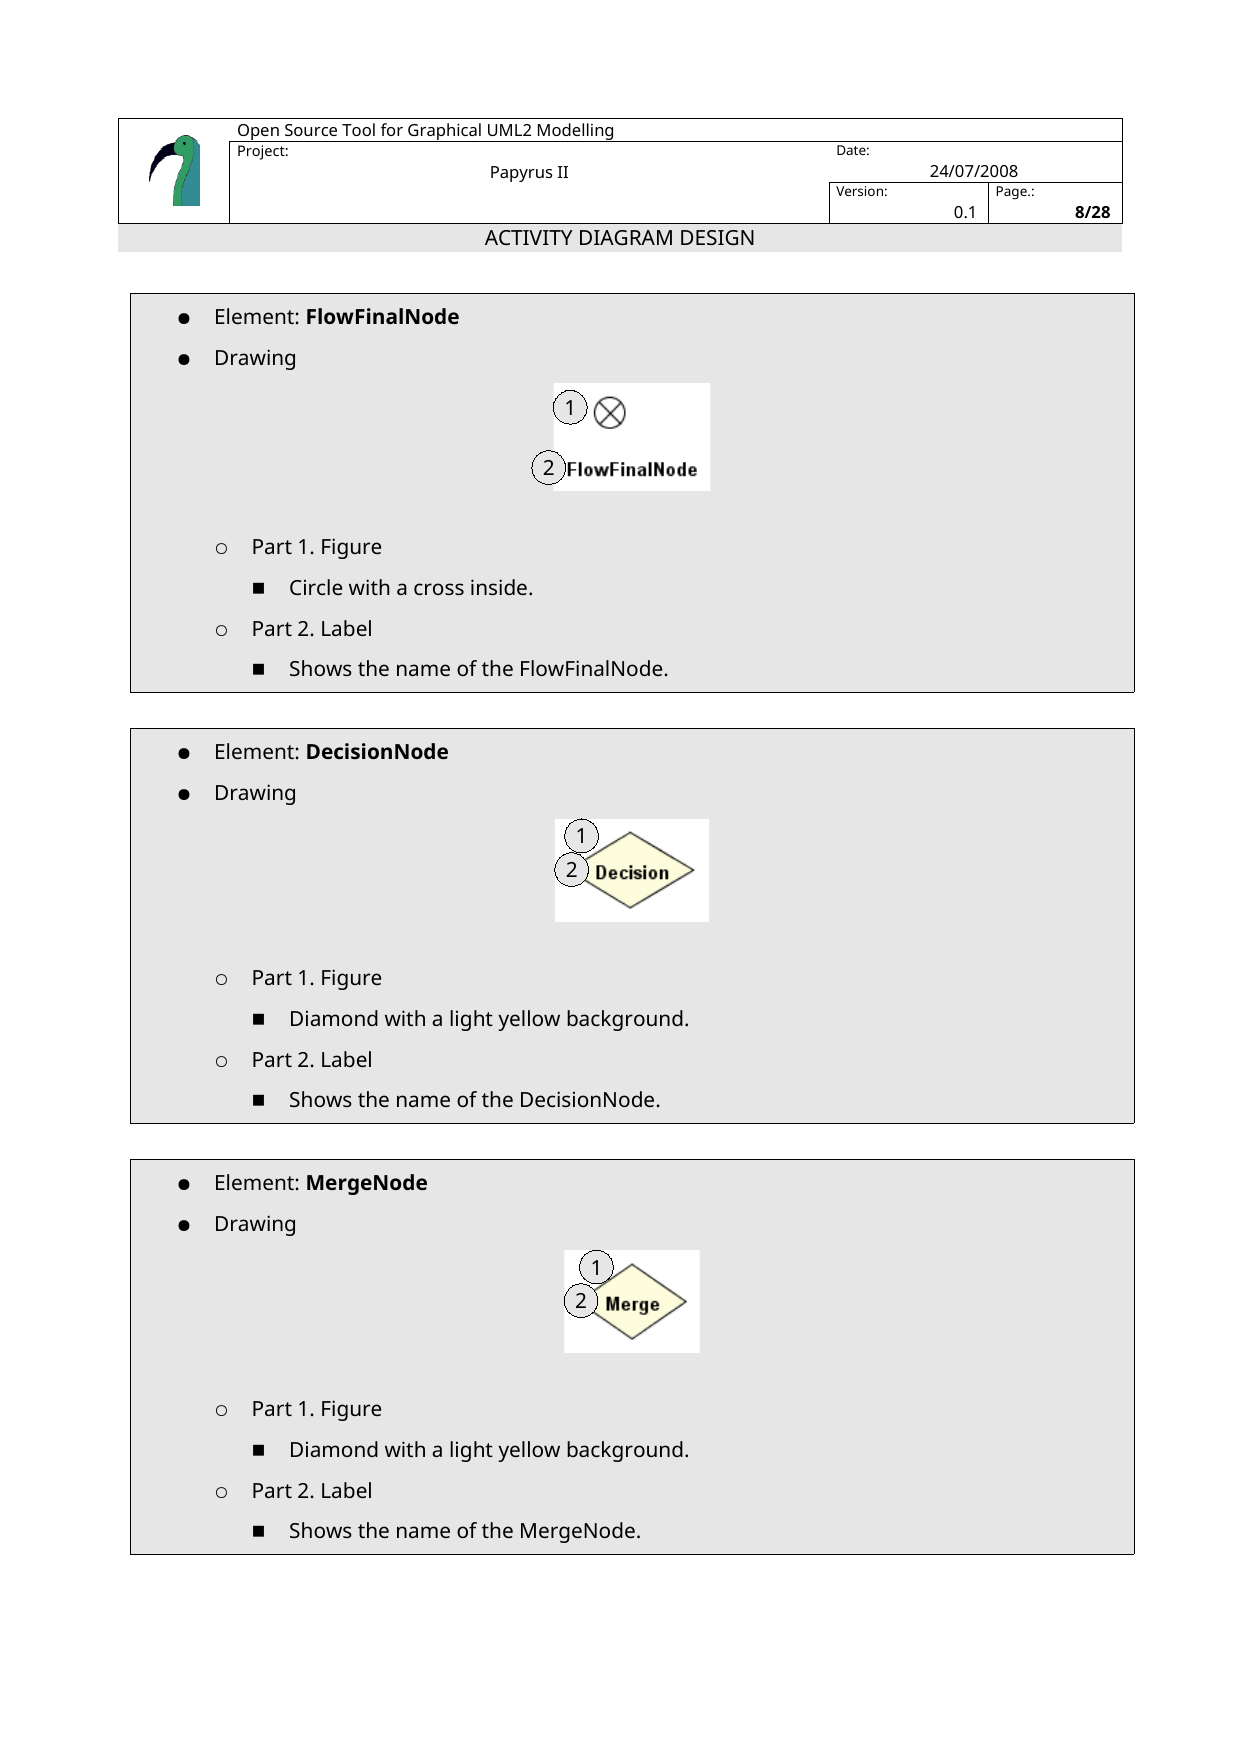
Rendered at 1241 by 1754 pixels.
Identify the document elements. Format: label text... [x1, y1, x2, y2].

list Element: FlowFinalNode [176, 302, 1125, 331]
list Diamond with a light yellow background. [251, 1004, 1125, 1032]
list Drawing [176, 343, 1125, 371]
list Part 2. Label [214, 1476, 1125, 1504]
picture [147, 133, 201, 209]
list Drawing [176, 778, 1125, 807]
list Shows the name of the MergeNode. [251, 1517, 1125, 1545]
list Shows the name of the DecisionNode. [251, 1086, 1125, 1114]
list Shows the name of the FlowFinalNode. [251, 654, 1125, 683]
list Part 1. Figure [214, 963, 1125, 991]
list Part 2. Label [214, 614, 1125, 642]
list Part 2. Label [214, 1045, 1125, 1073]
list Part 1. Figure [214, 532, 1125, 560]
list Part 1. Figure [214, 1394, 1125, 1422]
list Diamond with a light yellow background. [251, 1435, 1125, 1463]
list Element: MergeNode [176, 1168, 1125, 1197]
list Drawing [176, 1209, 1125, 1238]
list Circle with a cross inside. [251, 573, 1125, 601]
list Element: DecisionNode [176, 737, 1125, 766]
